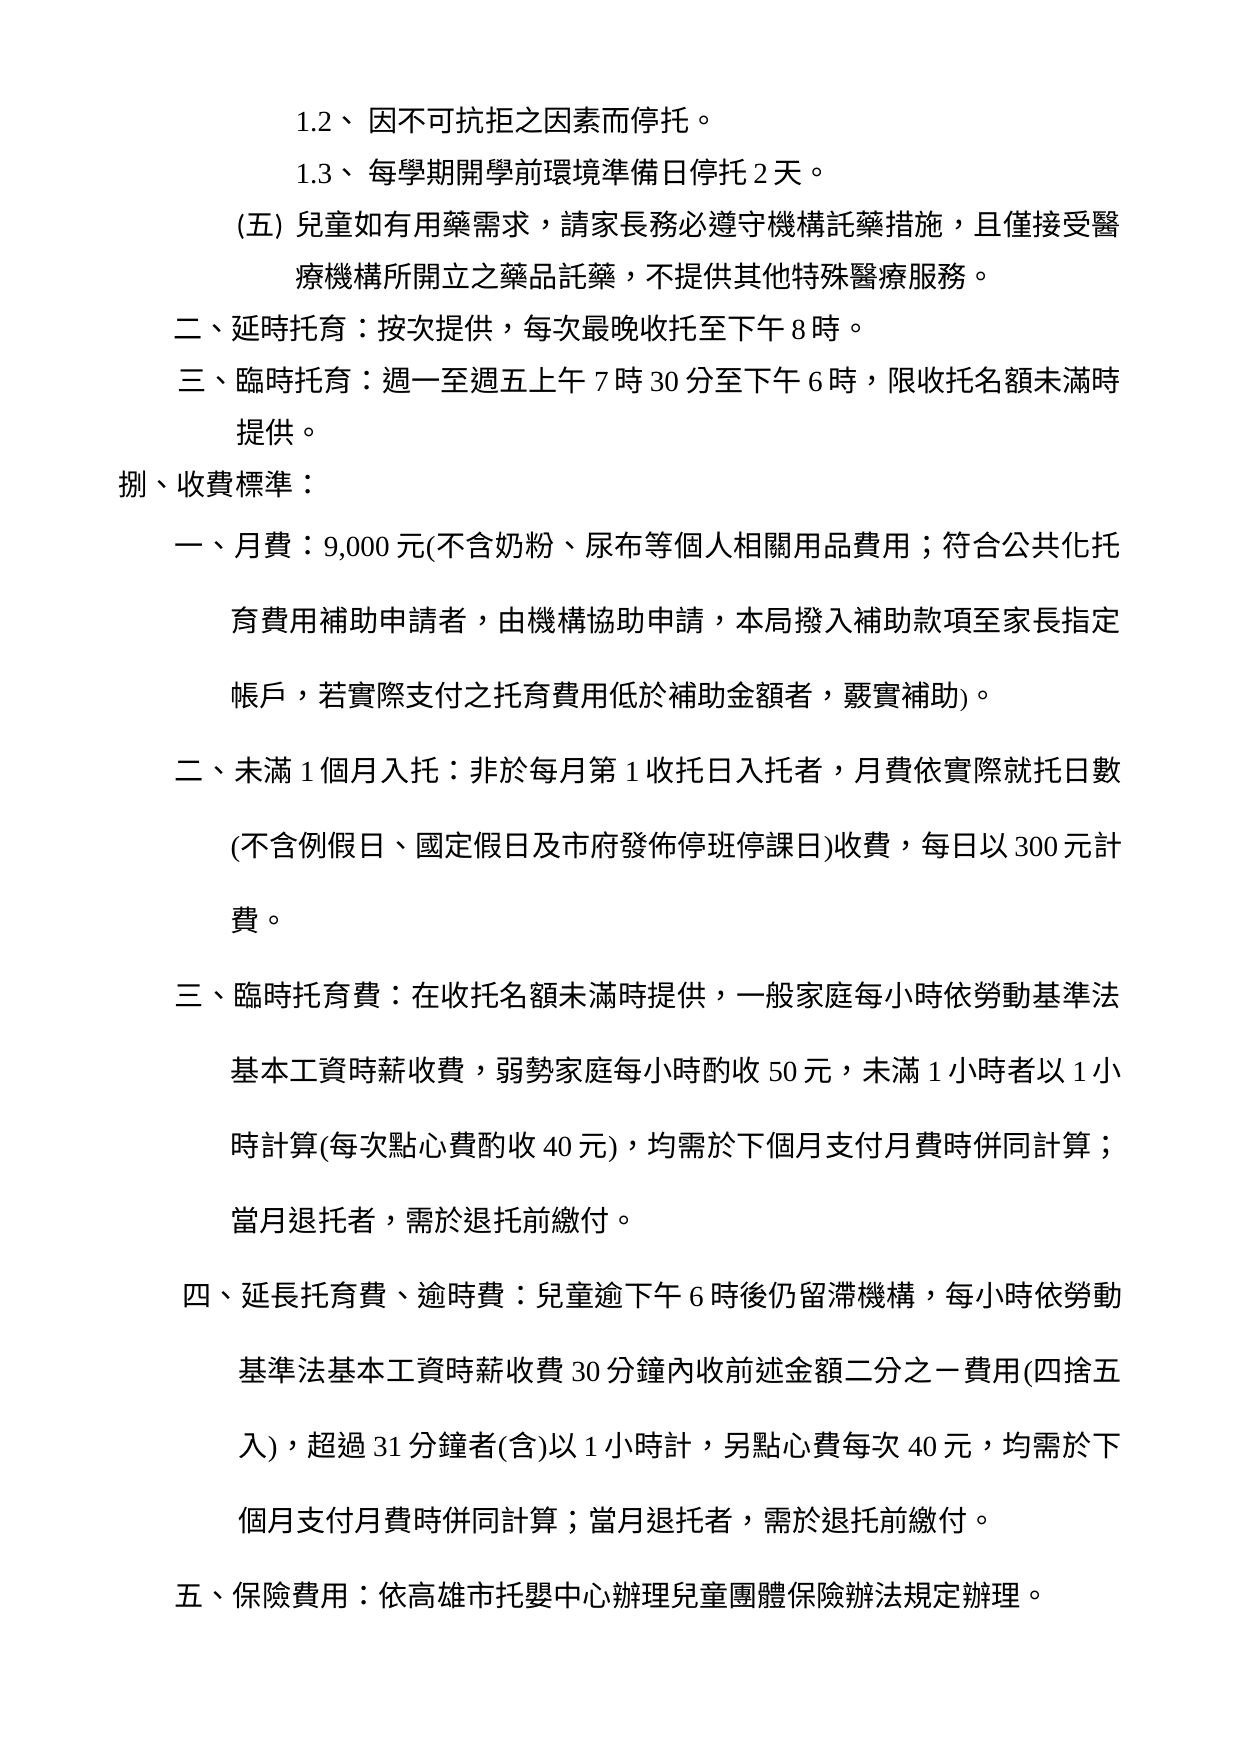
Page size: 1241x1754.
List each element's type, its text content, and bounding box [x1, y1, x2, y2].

list 因不可抗拒之因素而停托。 [295, 89, 1122, 142]
text 四、延長托育費、逾時費：兒童逾下午6時後仍留滯機構，每小時依勞動基準法基本工資時薪收費30分鐘內收前述金額二分之ㄧ費用(四捨五入)，超過31分鐘者(含)以1小時計，另點心費每次40元，均需於下個月支付月費時併同計算；當月退托者，需於退托前繳付。 [182, 1256, 1122, 1556]
list 兒童如有用藥需求，請家長務必遵守機構託藥措施，且僅接受醫療機構所開立之藥品託藥，不提供其他特殊醫療服務。 [236, 194, 1122, 298]
text 二、未滿1個月入托：非於每月第1收托日入托者，月費依實際就托日數(不含例假日、國定假日及市府發佈停班停課日)收費，每日以300元計費。 [174, 731, 1122, 956]
text 三、臨時托育：週一至週五上午7時30分至下午6時，限收托名額未滿時提供。 [177, 350, 1122, 454]
text 一、月費：9,000元(不含奶粉、尿布等個人相關用品費用；符合公共化托育費用補助申請者，由機構協助申請，本局撥入補助款項至家長指定帳戶，若實際支付之托育費用低於補助金額者，覈實補助)。 [174, 506, 1122, 731]
list 每學期開學前環境準備日停托2天。 [295, 142, 1122, 194]
text 五、保險費用：依高雄市托嬰中心辦理兒童團體保險辦法規定辦理。 [174, 1556, 1122, 1631]
text 捌、收費標準： [118, 454, 1122, 506]
list 二、延時托育：按次提供，每次最晚收托至下午8時。 [173, 298, 1122, 350]
text 三、臨時托育費：在收托名額未滿時提供，一般家庭每小時依勞動基準法基本工資時薪收費，弱勢家庭每小時酌收50元，未滿1小時者以1小時計算(每次點心費酌收40元)，均需於下個月支付月費時併同計算；當月退托者，需於退托前繳付。 [174, 956, 1122, 1256]
